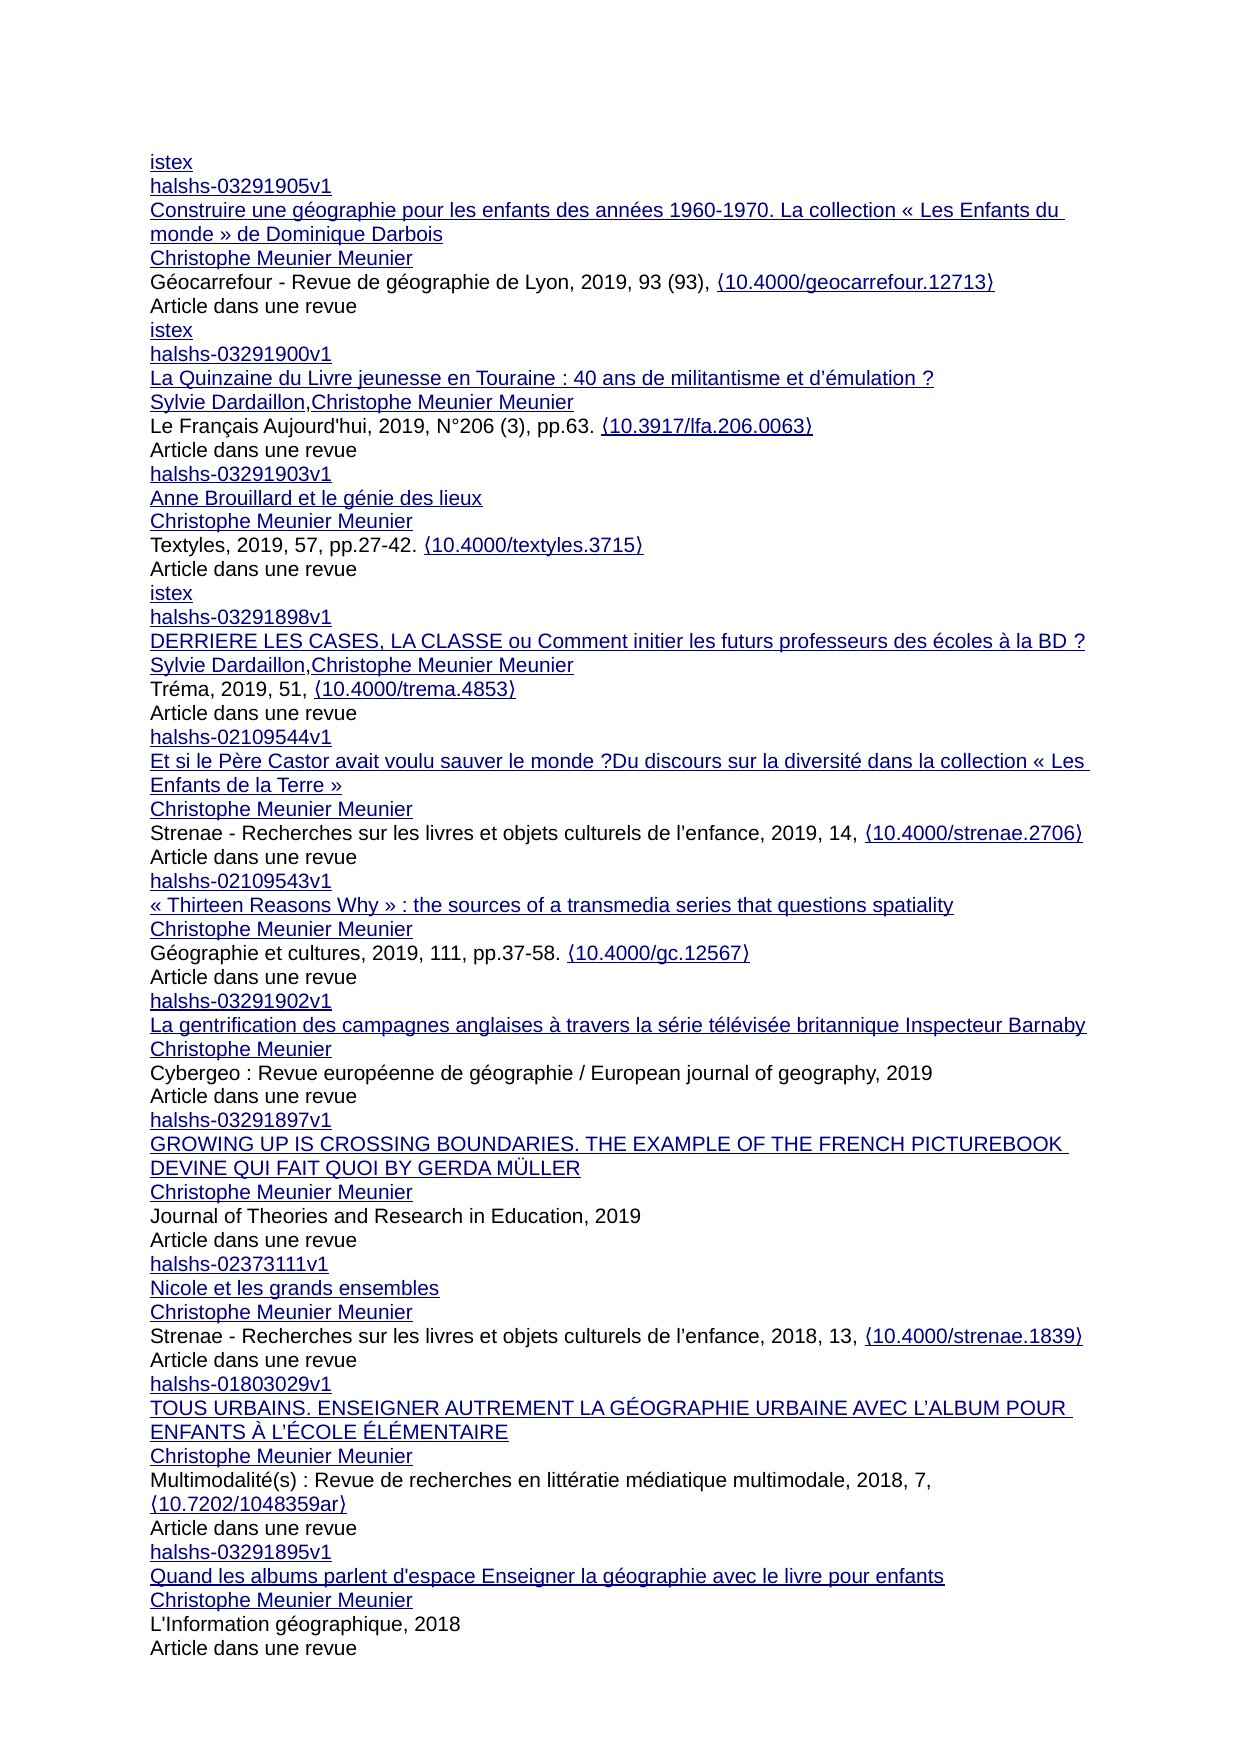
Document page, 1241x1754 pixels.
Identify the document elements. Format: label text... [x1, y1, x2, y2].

table_cell Et si le Père Castor avait voulu sauver le monde ?Du discours sur la diversité dans la collection « Les [150, 749, 1090, 770]
table_cell istex halshs-03291905v1 [150, 150, 1090, 198]
table_cell DERRIERE LES CASES, LA CLASSE ou Comment initier les futurs professeurs des écoles à la BD ? Sylvie Dardaillon,Christophe Meunier Meunier Tréma, 2019, 51, ⟨10.4000/trema.4853⟩ Article dans une revue halshs-02109544v1 [150, 629, 1090, 749]
table_cell Anne Brouillard et le génie des lieux Christophe Meunier Meunier Textyles, 2019, 57, pp.27-42. ⟨10.4000/textyles.3715⟩ Article dans une revue istex halshs-03291898v1 [150, 485, 1090, 629]
table_cell TOUS URBAINS. ENSEIGNER AUTREMENT LA GÉOGRAPHIE URBAINE AVEC L’ALBUM POUR ENFANTS À L’ÉCOLE ÉLÉMENTAIRE Christophe Meunier Meunier Multimodalité(s) : Revue de recherches en littératie médiatique multimodale, 2018, 7, ⟨10.7202/1048359ar⟩ Article dans une revue halshs-03291895v1 [150, 1396, 1090, 1563]
table_cell Construire une géographie pour les enfants des années 1960-1970. La collection « Les Enfants du monde » de Dominique Darbois Christophe Meunier Meunier Géocarrefour - Revue de géographie de Lyon, 2019, 93 (93), ⟨10.4000/geocarrefour.12713⟩ Article dans une revue istex halshs-03291900v1 [150, 198, 1090, 366]
table_cell GROWING UP IS CROSSING BOUNDARIES. THE EXAMPLE OF THE FRENCH PICTUREBOOK DEVINE QUI FAIT QUOI BY GERDA MÜLLER Christophe Meunier Meunier Journal of Theories and Research in Education, 2019 Article dans une revue halshs-02373111v1 [150, 1132, 1090, 1276]
table_cell La gentrification des campagnes anglaises à travers la série télévisée britannique Inspecteur Barnaby Christophe Meunier Cybergeo : Revue européenne de géographie / European journal of geography, 2019 Article dans une revue halshs-03291897v1 [150, 1013, 1090, 1132]
table_cell Enfants de la Terre » Christophe Meunier Meunier Strenae - Recherches sur les livres et objets culturels de l’enfance, 2019, 14, ⟨10.4000/strenae.2706⟩ Article dans une revue halshs-02109543v1 [150, 771, 1090, 893]
table_cell La Quinzaine du Livre jeunesse en Touraine : 40 ans de militantisme et d’émulation ? Sylvie Dardaillon,Christophe Meunier Meunier Le Français Aujourd'hui, 2019, N°206 (3), pp.63. ⟨10.3917/lfa.206.0063⟩ Article dans une revue halshs-03291903v1 [150, 366, 1090, 485]
table_cell Quand les albums parlent d'espace Enseigner la géographie avec le livre pour enfants Christophe Meunier Meunier L'Information géographique, 2018 Article dans une revue [150, 1564, 1090, 1659]
table_cell « Thirteen Reasons Why » : the sources of a transmedia series that questions spatiality Christophe Meunier Meunier Géographie et cultures, 2019, 111, pp.37-58. ⟨10.4000/gc.12567⟩ Article dans une revue halshs-03291902v1 [150, 893, 1090, 1012]
table_cell Nicole et les grands ensembles Christophe Meunier Meunier Strenae - Recherches sur les livres et objets culturels de l’enfance, 2018, 13, ⟨10.4000/strenae.1839⟩ Article dans une revue halshs-01803029v1 [150, 1276, 1090, 1396]
